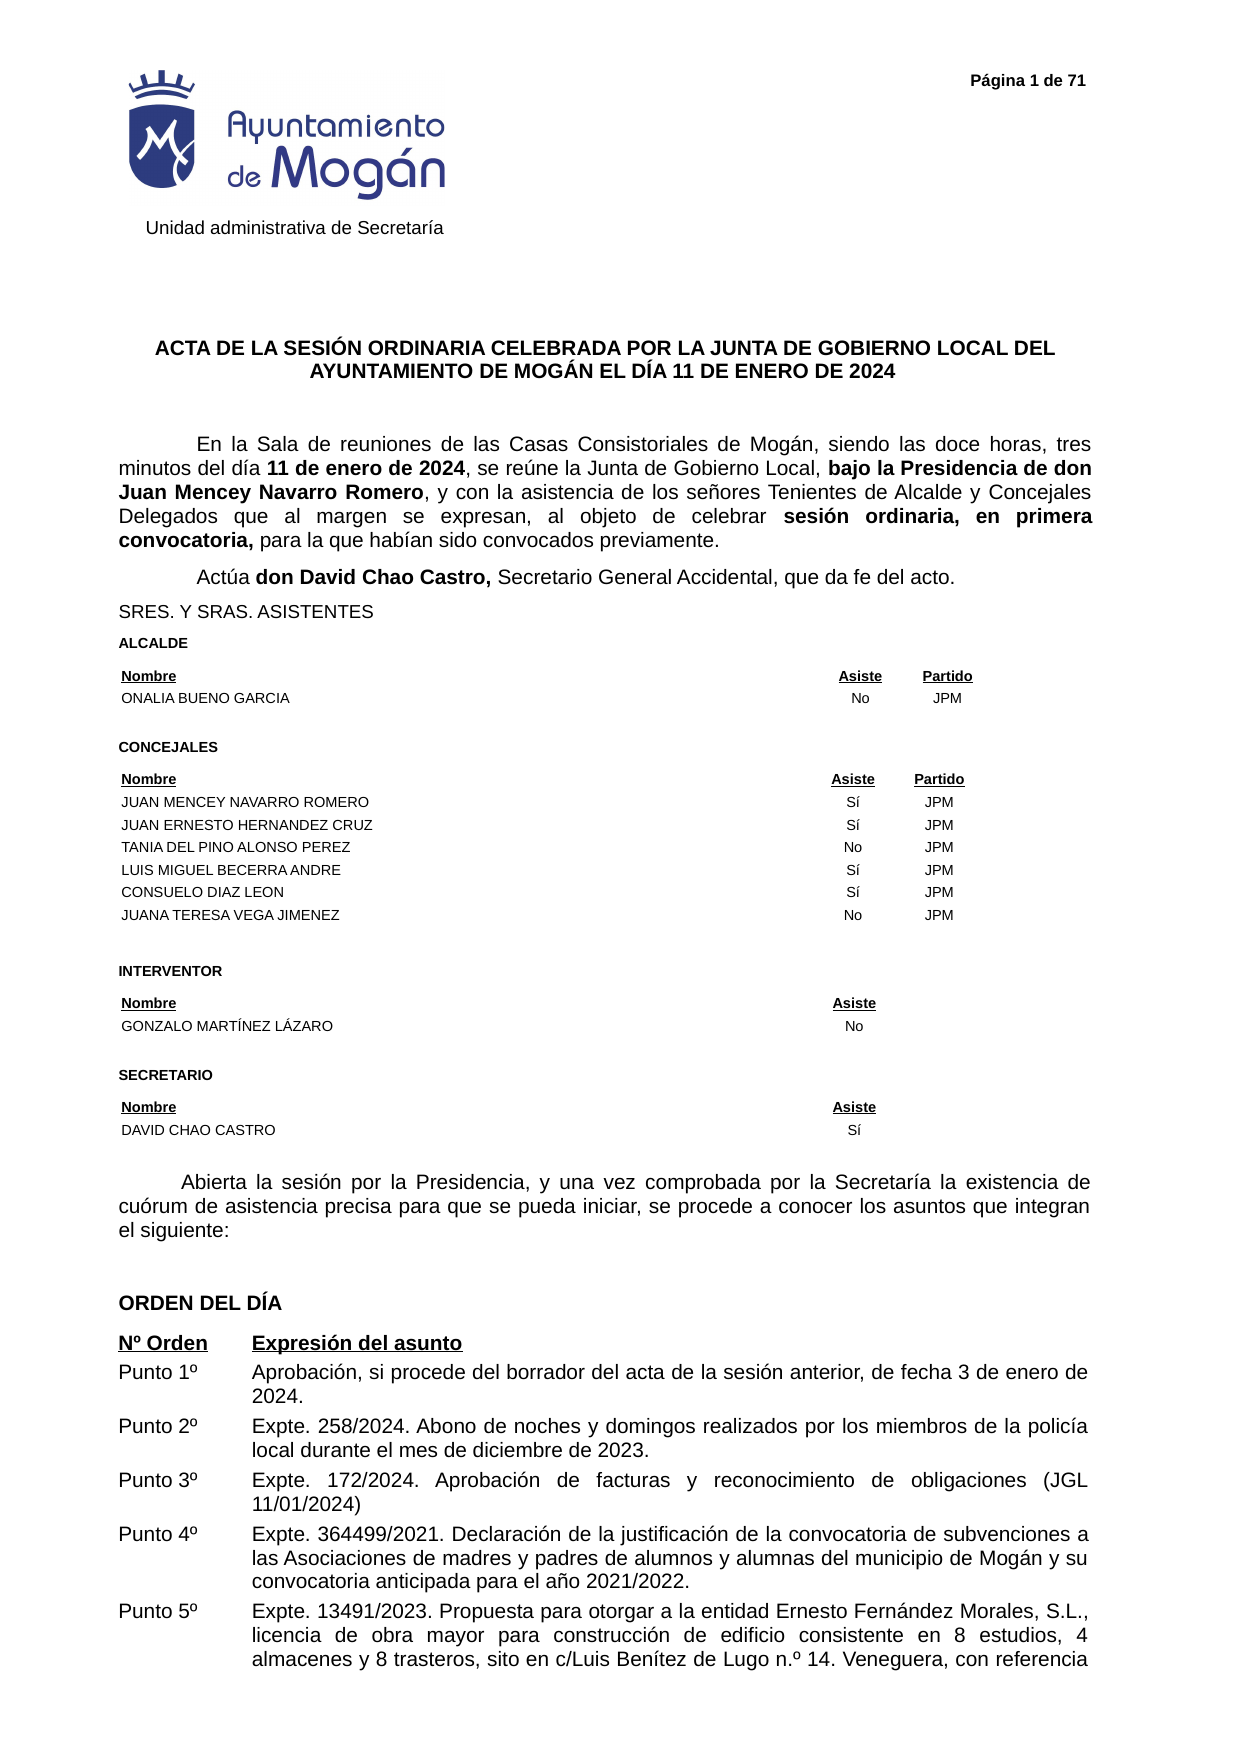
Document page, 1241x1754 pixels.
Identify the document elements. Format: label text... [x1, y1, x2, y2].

table_cell DAVID CHAO CASTRO [118, 1118, 811, 1141]
table_cell JPM [896, 791, 982, 813]
table_cell JPM [904, 687, 991, 709]
table_cell JUAN MENCEY NAVARRO ROMERO [118, 791, 809, 813]
table_cell TANIA DEL PINO ALONSO PEREZ [118, 836, 809, 858]
table_cell Punto 1º [115, 1357, 249, 1411]
table_cell No [810, 836, 896, 858]
table_cell Expte. 258/2024. Abono de noches y domingos realizados por los miembros de la policía local durante el mes de diciembre de 2023. [249, 1411, 1092, 1465]
text ALCALDE [118, 635, 1092, 652]
table_header Asiste [810, 768, 896, 791]
table_header Partido [896, 768, 982, 791]
table_cell Aprobación, si procede del borrador del acta de la sesión anterior, de fecha 3 de enero de 2024. [249, 1357, 1092, 1411]
table_cell Expte. 172/2024. Aprobación de facturas y reconocimiento de obligaciones (JGL 11/01/2024) [249, 1465, 1092, 1518]
table_cell JPM [896, 836, 982, 858]
table_header Partido [897, 1096, 984, 1118]
table_cell Punto 4º [115, 1519, 249, 1596]
table_cell Punto 2º [115, 1411, 249, 1465]
text Abierta la sesión por la Presidencia, y una vez comprobada por la Secretaría la existencia de cuórum de asistencia precisa para que se pueda iniciar, se procede a conocer los asuntos que integran el siguiente: [118, 1170, 1092, 1242]
table_cell Sí [810, 813, 896, 836]
table_cell . [897, 1118, 984, 1141]
text ACTA DE LA SESIÓN ORDINARIA CELEBRADA POR LA JUNTA DE GOBIERNO LOCAL DEL AYUNTAMIENTO DE MOGÁN EL DÍA 11 DE ENERO DE 2024 [118, 335, 1092, 383]
table_header Asiste [817, 664, 904, 687]
table_cell Sí [810, 881, 896, 904]
table_cell Punto 3º [115, 1465, 249, 1518]
table_cell CONSUELO DIAZ LEON [118, 881, 809, 904]
table_cell Expte. 364499/2021. Declaración de la justificación de la convocatoria de subvenciones a las Asociaciones de madres y padres de alumnos y alumnas del municipio de Mogán y su convocatoria anticipada para el año 2021/2022. [249, 1519, 1092, 1596]
table_header Nombre [118, 992, 811, 1014]
table_cell Sí [810, 791, 896, 813]
table_header Asiste [811, 1096, 897, 1118]
text CONCEJALES [118, 739, 1092, 756]
table_cell . [897, 1015, 984, 1037]
table_header Asiste [811, 992, 897, 1014]
table_header Nombre [118, 664, 817, 687]
table_cell JUAN ERNESTO HERNANDEZ CRUZ [118, 813, 809, 836]
text INTERVENTOR [118, 963, 1092, 979]
table_header Expresión del asunto [249, 1328, 1092, 1357]
table_cell Punto 5º [115, 1596, 249, 1674]
text Actúa don David Chao Castro, Secretario General Accidental, que da fe del acto. [118, 564, 1092, 588]
table_header Partido [904, 664, 991, 687]
table_cell JPM [896, 904, 982, 926]
picture [128, 70, 445, 206]
table_header Nº Orden [115, 1328, 249, 1357]
table_cell LUIS MIGUEL BECERRA ANDRE [118, 859, 809, 881]
table_cell JUANA TERESA VEGA JIMENEZ [118, 904, 809, 926]
text SECRETARIO [118, 1066, 1092, 1083]
table_header Nombre [118, 1096, 811, 1118]
table_cell Sí [811, 1118, 897, 1141]
table_cell JPM [896, 813, 982, 836]
table_cell Expte. 13491/2023. Propuesta para otorgar a la entidad Ernesto Fernández Morales, S.L., licencia de obra mayor para construcción de edificio consistente en 8 estudios, 4 almacenes y 8 trasteros, sito en c/Luis Benítez de Lugo n.º 14. Veneguera, con referencia [249, 1596, 1092, 1674]
table_cell No [810, 904, 896, 926]
text ORDEN DEL DÍA [118, 1291, 1092, 1315]
text En la Sala de reuniones de las Casas Consistoriales de Mogán, siendo las doce horas, tres minutos del día 11 de enero de 2024, se reúne la Junta de Gobierno Local, bajo la Presidencia de don Juan Mencey Navarro Romero, y con la asistencia de los señores Tenientes de Alcalde y Concejales Delegados que al margen se expresan, al objeto de celebrar sesión ordinaria, en primera convocatoria, para la que habían sido convocados previamente. [118, 432, 1092, 552]
table_cell ONALIA BUENO GARCIA [118, 687, 817, 709]
table_cell No [817, 687, 904, 709]
table_header Nombre [118, 768, 809, 791]
text SRES. Y SRAS. ASISTENTES [118, 601, 1092, 622]
table_cell JPM [896, 881, 982, 904]
table_cell No [811, 1015, 897, 1037]
table_cell Sí [810, 859, 896, 881]
table_header Partido [897, 992, 984, 1014]
table_cell JPM [896, 859, 982, 881]
table_cell GONZALO MARTÍNEZ LÁZARO [118, 1015, 811, 1037]
